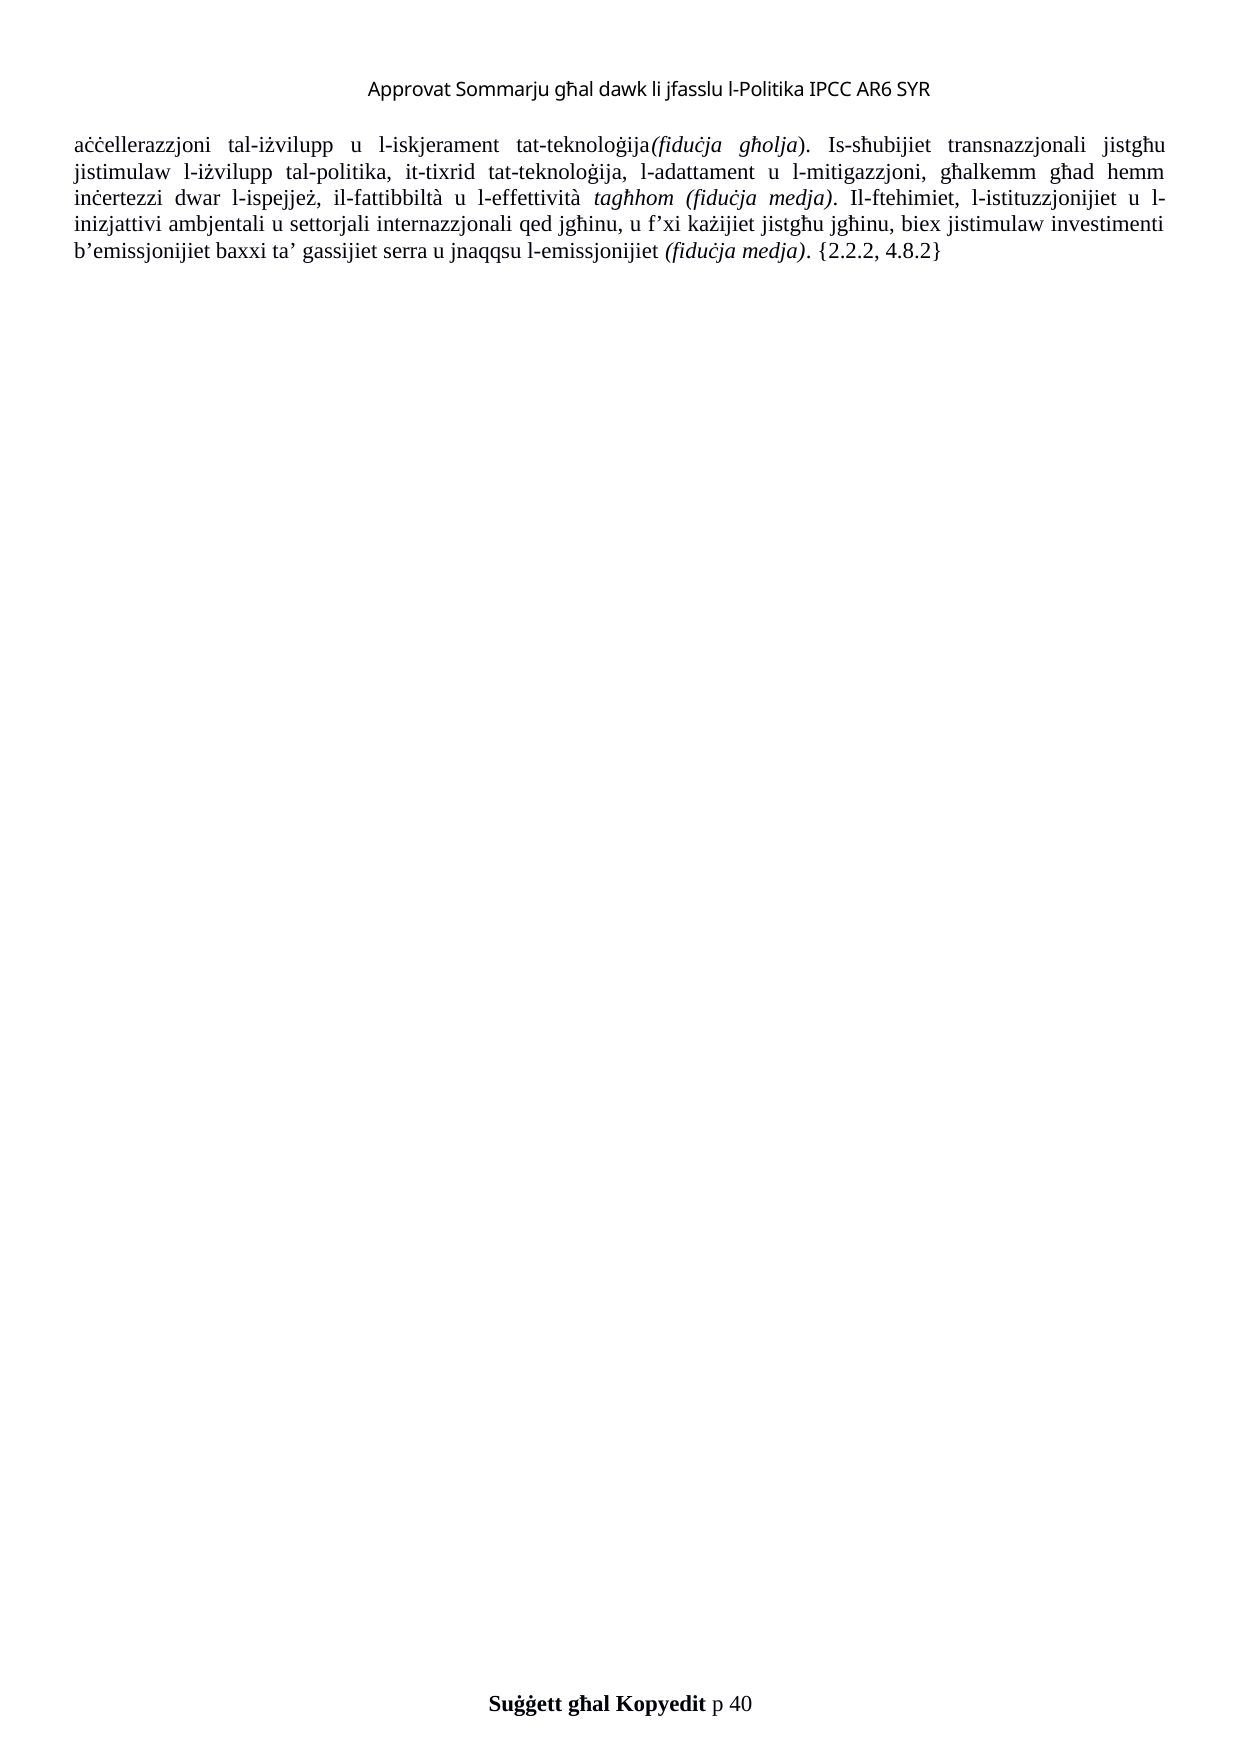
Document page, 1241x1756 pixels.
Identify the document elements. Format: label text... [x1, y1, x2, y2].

text aċċellerazzjoni tal-iżvilupp u l-iskjerament tat-teknoloġija(fiduċja għolja). Is-sħubijiet transnazzjonali jistgħu jistimulaw l-iżvilupp tal-politika, it-tixrid tat-teknoloġija, l-adattament u l-mitigazzjoni, għalkemm għad hemm inċertezzi dwar l-ispejjeż, il-fattibbiltà u l-effettività tagħhom (fiduċja medja). Il-ftehimiet, l-istituzzjonijiet u l-inizjattivi ambjentali u settorjali internazzjonali qed jgħinu, u f’xi każijiet jistgħu jgħinu, biex jistimulaw investimenti b’emissjonijiet baxxi ta’ gassijiet serra u jnaqqsu l-emissjonijiet (fiduċja medja). {2.2.2, 4.8.2} [74, 131, 1166, 263]
